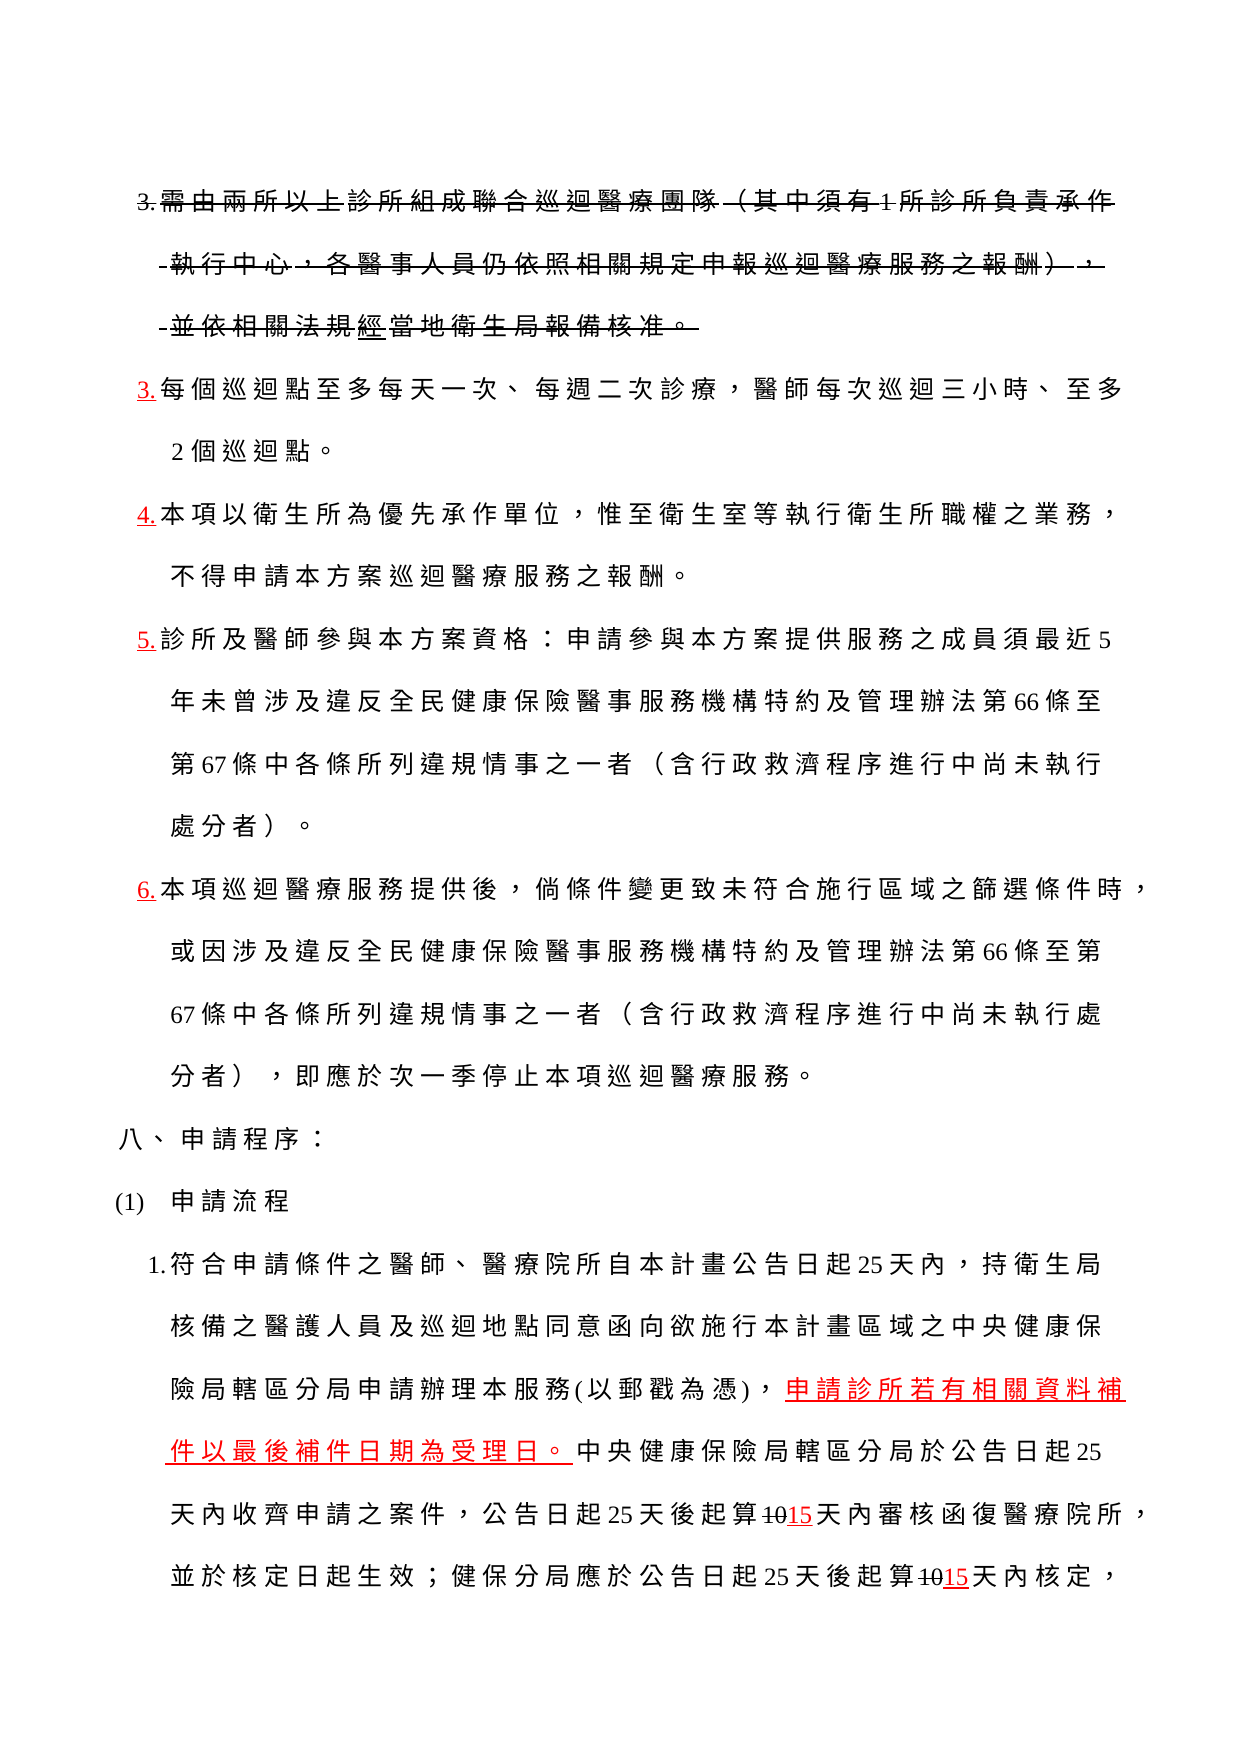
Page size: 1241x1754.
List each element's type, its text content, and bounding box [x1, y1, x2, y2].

text 6.本項巡迴醫療服務提供後，倘條件變更致未符合施行區域之篩選條件時，或因涉及違反全民健康保險醫事服務機構特約及管理辦法第66條至第67條中各條所列違規情事之一者（含行政救濟程序進行中尚未執行處分者），即應於次一季停止本項巡迴醫療服務。 [134, 846, 1125, 1096]
text 八、申請程序： [115, 1096, 1125, 1158]
text 3.每個巡迴點至多每天一次、每週二次診療，醫師每次巡迴三小時、至多2個巡迴點。 [134, 346, 1125, 471]
text 4.本項以衛生所為優先承作單位，惟至衛生室等執行衛生所職權之業務，不得申請本方案巡迴醫療服務之報酬。 [134, 471, 1125, 596]
text 3.需由兩所以上診所組成聯合巡迴醫療團隊（其中須有1所診所負責承作執行中心，各醫事人員仍依照相關規定申報巡迴醫療服務之報酬），並依相關法規經當地衛生局報備核准。 [134, 158, 1125, 346]
list 申請流程 [115, 1158, 1125, 1221]
text 5.診所及醫師參與本方案資格：申請參與本方案提供服務之成員須最近5年未曾涉及違反全民健康保險醫事服務機構特約及管理辦法第66條至第67條中各條所列違規情事之一者（含行政救濟程序進行中尚未執行處分者）。 [134, 596, 1125, 846]
text 1.符合申請條件之醫師、醫療院所自本計畫公告日起25天內，持衛生局核備之醫護人員及巡迴地點同意函向欲施行本計畫區域之中央健康保險局轄區分局申請辦理本服務(以郵戳為憑)，申請診所若有相關資料補件以最後補件日期為受理日。中央健康保險局轄區分局於公告日起25天內收齊申請之案件，公告日起25天後起算1015天內審核函復醫療院所，並於核定日起生效；健保分局應於公告日起25天後起算1015天內核定，逾1015日未核定者，視為已核定，經審查通過並收到同意函者，依醫師法相關規定辦理，申請流程詳附件2。未來視實際情況，「健保局部分，更改為總額受託單位」。 [140, 1221, 1125, 1596]
